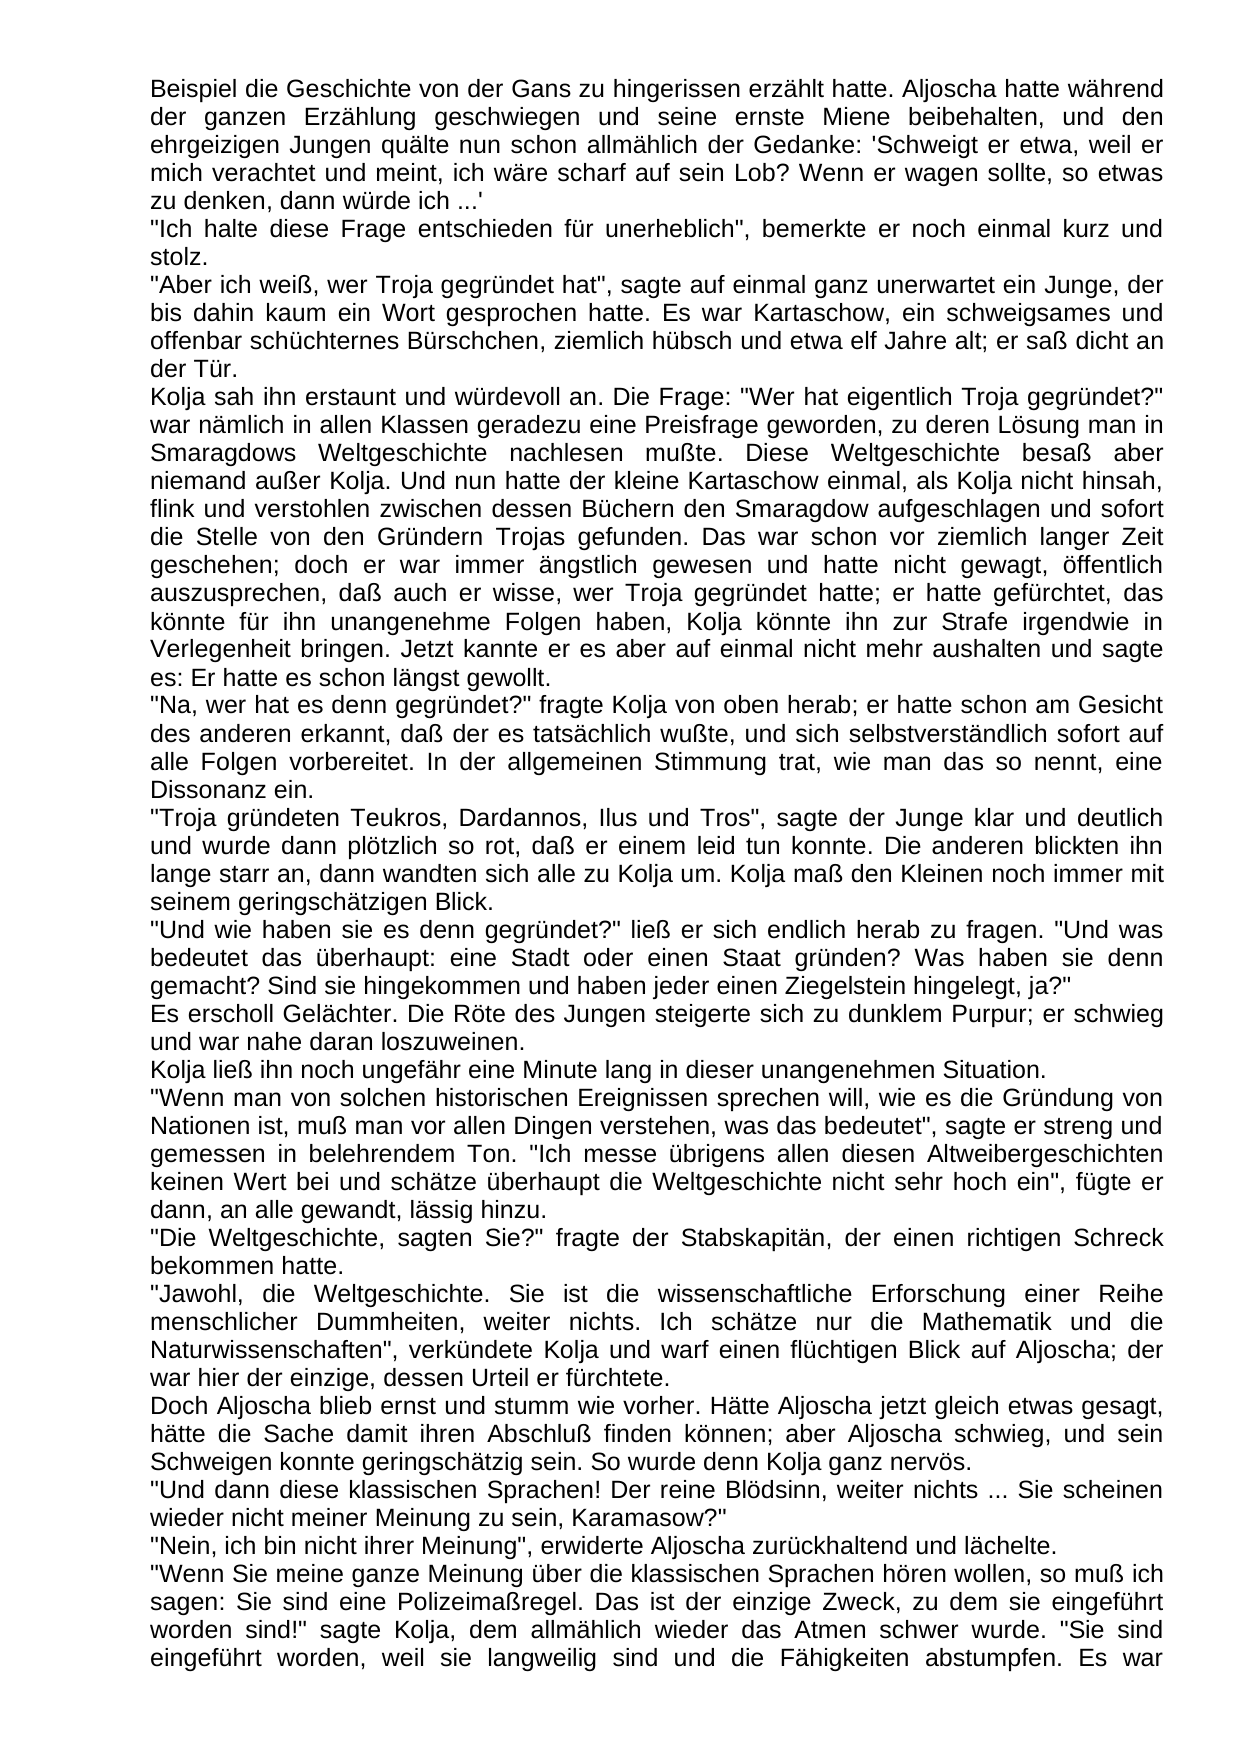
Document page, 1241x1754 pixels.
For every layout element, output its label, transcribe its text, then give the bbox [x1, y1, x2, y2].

text "Wenn man von solchen historischen Ereignissen sprechen will, wie es die Gründung von Nationen ist, muß man vor allen Dingen verstehen, was das bedeutet", sagte er streng und gemessen in belehrendem Ton. "Ich messe übrigens allen diesen Altweibergeschichten keinen Wert bei und schätze überhaupt die Weltgeschichte nicht sehr hoch ein", fügte er dann, an alle gewandt, lässig hinzu. [150, 1084, 1166, 1224]
text Beispiel die Geschichte von der Gans zu hingerissen erzählt hatte. Aljoscha hatte während der ganzen Erzählung geschwiegen und seine ernste Miene beibehalten, und den ehrgeizigen Jungen quälte nun schon allmählich der Gedanke: 'Schweigt er etwa, weil er mich verachtet und meint, ich wäre scharf auf sein Lob? Wenn er wagen sollte, so etwas zu denken, dann würde ich ...' [150, 75, 1166, 215]
text "Und wie haben sie es denn gegründet?" ließ er sich endlich herab zu fragen. "Und was bedeutet das überhaupt: eine Stadt oder einen Staat gründen? Was haben sie denn gemacht? Sind sie hingekommen und haben jeder einen Ziegelstein hingelegt, ja?" [150, 916, 1166, 1000]
text "Na, wer hat es denn gegründet?" fragte Kolja von oben herab; er hatte schon am Gesicht des anderen erkannt, daß der es tatsächlich wußte, und sich selbstverständlich sofort auf alle Folgen vorbereitet. In der allgemeinen Stimmung trat, wie man das so nennt, eine Dissonanz ein. [150, 691, 1166, 803]
text Es erscholl Gelächter. Die Röte des Jungen steigerte sich zu dunklem Purpur; er schwieg und war nahe daran loszuweinen. [150, 1000, 1166, 1056]
text "Nein, ich bin nicht ihrer Meinung", erwiderte Aljoscha zurückhaltend und lächelte. [150, 1532, 1166, 1560]
text "Troja gründeten Teukros, Dardannos, Ilus und Tros", sagte der Junge klar und deutlich und wurde dann plötzlich so rot, daß er einem leid tun konnte. Die anderen blickten ihn lange starr an, dann wandten sich alle zu Kolja um. Kolja maß den Kleinen noch immer mit seinem geringschätzigen Blick. [150, 803, 1166, 916]
text Doch Aljoscha blieb ernst und stumm wie vorher. Hätte Aljoscha jetzt gleich etwas gesagt, hätte die Sache damit ihren Abschluß finden können; aber Aljoscha schwieg, und sein Schweigen konnte geringschätzig sein. So wurde denn Kolja ganz nervös. [150, 1392, 1166, 1476]
text "Aber ich weiß, wer Troja gegründet hat", sagte auf einmal ganz unerwartet ein Junge, der bis dahin kaum ein Wort gesprochen hatte. Es war Kartaschow, ein schweigsames und offenbar schüchternes Bürschchen, ziemlich hübsch und etwa elf Jahre alt; er saß dicht an der Tür. [150, 271, 1166, 383]
text "Wenn Sie meine ganze Meinung über die klassischen Sprachen hören wollen, so muß ich sagen: Sie sind eine Polizeimaßregel. Das ist der einzige Zweck, zu dem sie eingeführt worden sind!" sagte Kolja, dem allmählich wieder das Atmen schwer wurde. "Sie sind eingeführt worden, weil sie langweilig sind und die Fähigkeiten abstumpfen. Es war [150, 1560, 1166, 1672]
text "Die Weltgeschichte, sagten Sie?" fragte der Stabskapitän, der einen richtigen Schreck bekommen hatte. [150, 1224, 1166, 1280]
text Kolja ließ ihn noch ungefähr eine Minute lang in dieser unangenehmen Situation. [150, 1056, 1166, 1084]
text "Ich halte diese Frage entschieden für unerheblich", bemerkte er noch einmal kurz und stolz. [150, 215, 1166, 271]
text Kolja sah ihn erstaunt und würdevoll an. Die Frage: "Wer hat eigentlich Troja gegründet?" war nämlich in allen Klassen geradezu eine Preisfrage geworden, zu deren Lösung man in Smaragdows Weltgeschichte nachlesen mußte. Diese Weltgeschichte besaß aber niemand außer Kolja. Und nun hatte der kleine Kartaschow einmal, als Kolja nicht hinsah, flink und verstohlen zwischen dessen Büchern den Smaragdow aufgeschlagen und sofort die Stelle von den Gründern Trojas gefunden. Das war schon vor ziemlich langer Zeit geschehen; doch er war immer ängstlich gewesen und hatte nicht gewagt, öffentlich auszusprechen, daß auch er wisse, wer Troja gegründet hatte; er hatte gefürchtet, das könnte für ihn unangenehme Folgen haben, Kolja könnte ihn zur Strafe irgendwie in Verlegenheit bringen. Jetzt kannte er es aber auf einmal nicht mehr aushalten und sagte es: Er hatte es schon längst gewollt. [150, 383, 1166, 691]
text "Und dann diese klassischen Sprachen! Der reine Blödsinn, weiter nichts ... Sie scheinen wieder nicht meiner Meinung zu sein, Karamasow?" [150, 1476, 1166, 1532]
text "Jawohl, die Weltgeschichte. Sie ist die wissenschaftliche Erforschung einer Reihe menschlicher Dummheiten, weiter nichts. Ich schätze nur die Mathematik und die Naturwissenschaften", verkündete Kolja und warf einen flüchtigen Blick auf Aljoscha; der war hier der einzige, dessen Urteil er fürchtete. [150, 1280, 1166, 1392]
